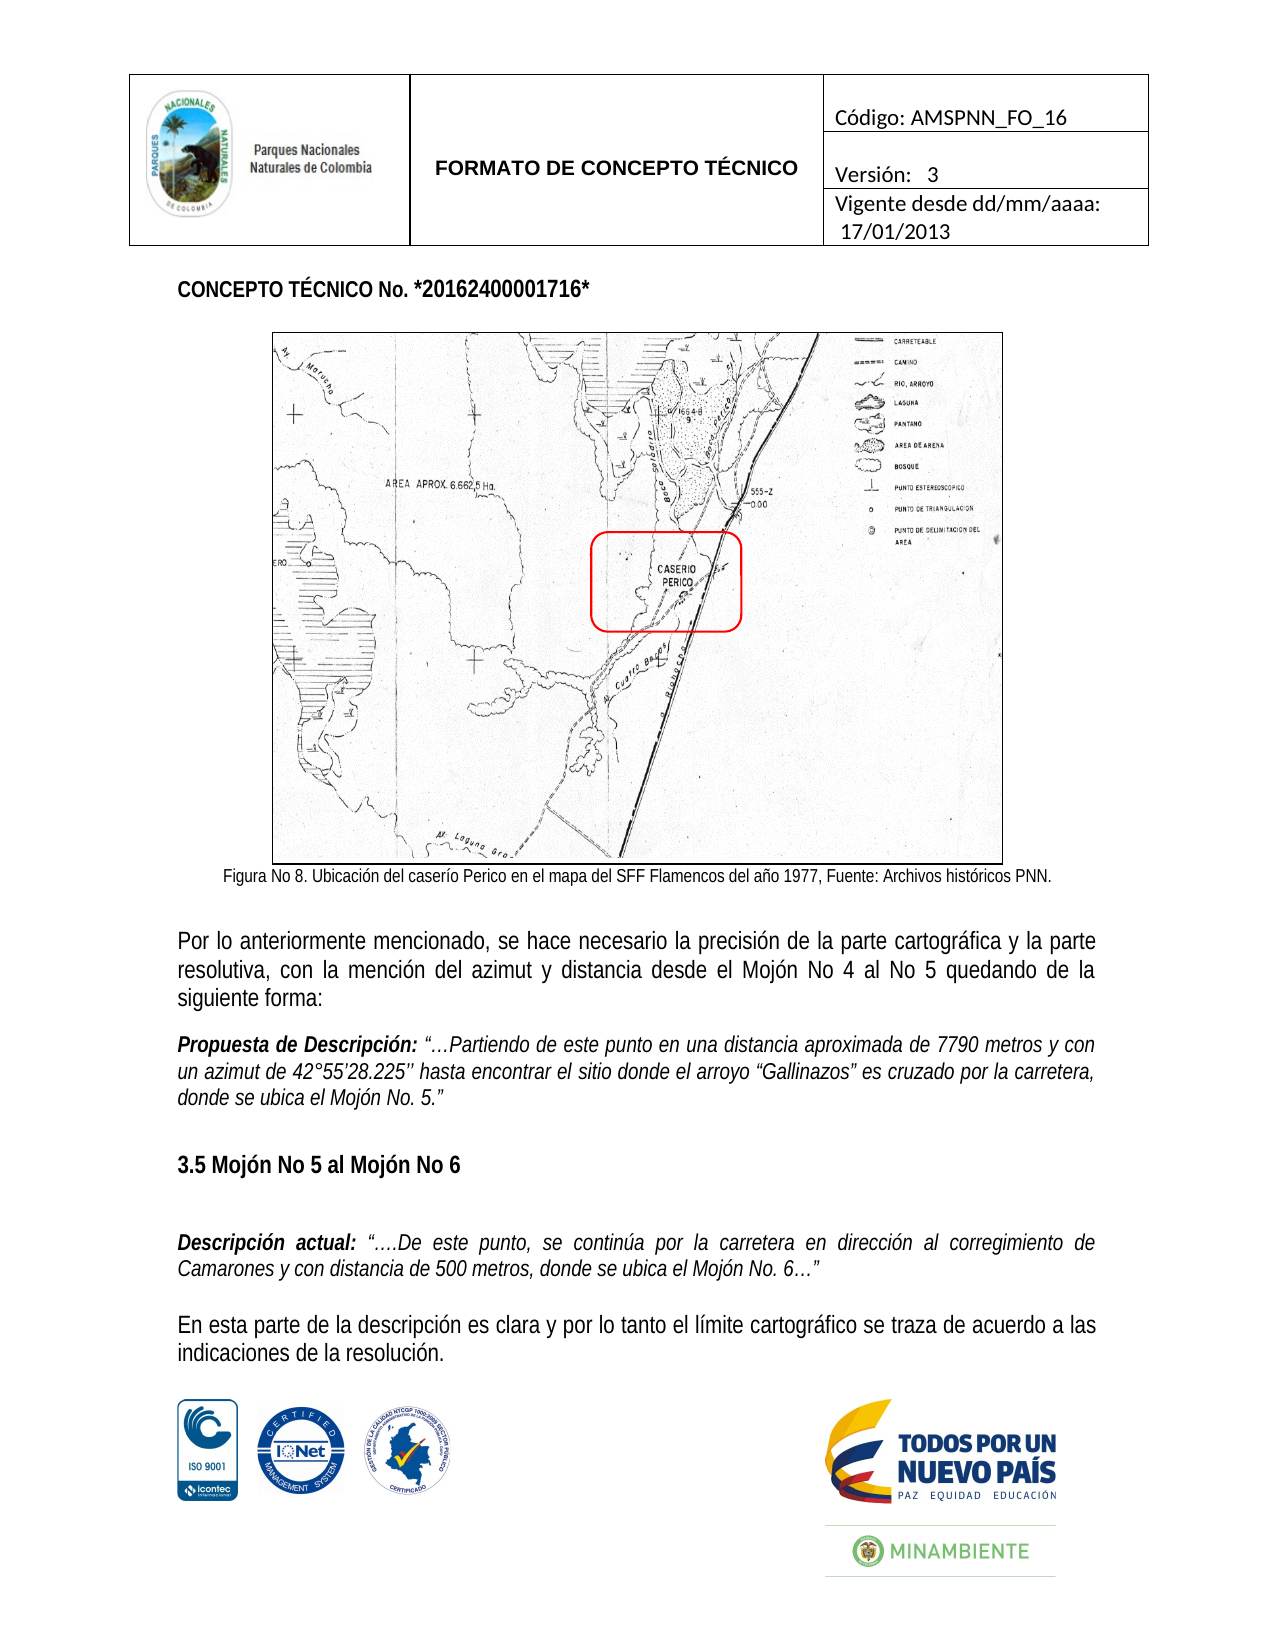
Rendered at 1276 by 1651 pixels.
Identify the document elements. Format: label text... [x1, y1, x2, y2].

text Descripción actual: “….De este punto, se continúa por la carretera en dirección al corregimiento de Camarones y con distancia de 500 metros, donde se ubica el Mojón No. 6…” [177, 1228, 1098, 1281]
text Figura No 8. Ubicación del caserío Perico en el mapa del SFF Flamencos del año 1977, Fuente: Archivos históricos PNN. [177, 864, 1098, 886]
text Propuesta de Descripción: “…Partiendo de este punto en una distancia aproximada de 7790 metros y con un azimut de 42°55’28.225’’ hasta encontrar el sitio donde el arroyo “Gallinazos” es cruzado por la carretera, donde se ubica el Mojón No. 5.” [177, 1031, 1098, 1110]
list En esta parte de la descripción es clara y por lo tanto el límite cartográfico se traza de acuerdo a las indicaciones de la resolución. [177, 1310, 1098, 1367]
subtitle 3.5 Mojón No 5 al Mojón No 6 [177, 1150, 1098, 1179]
list Por lo anteriormente mencionado, se hace necesario la precisión de la parte cartográfica y la parte resolutiva, con la mención del azimut y distancia desde el Mojón No 4 al No 5 quedando de la siguiente forma: [177, 926, 1098, 1012]
